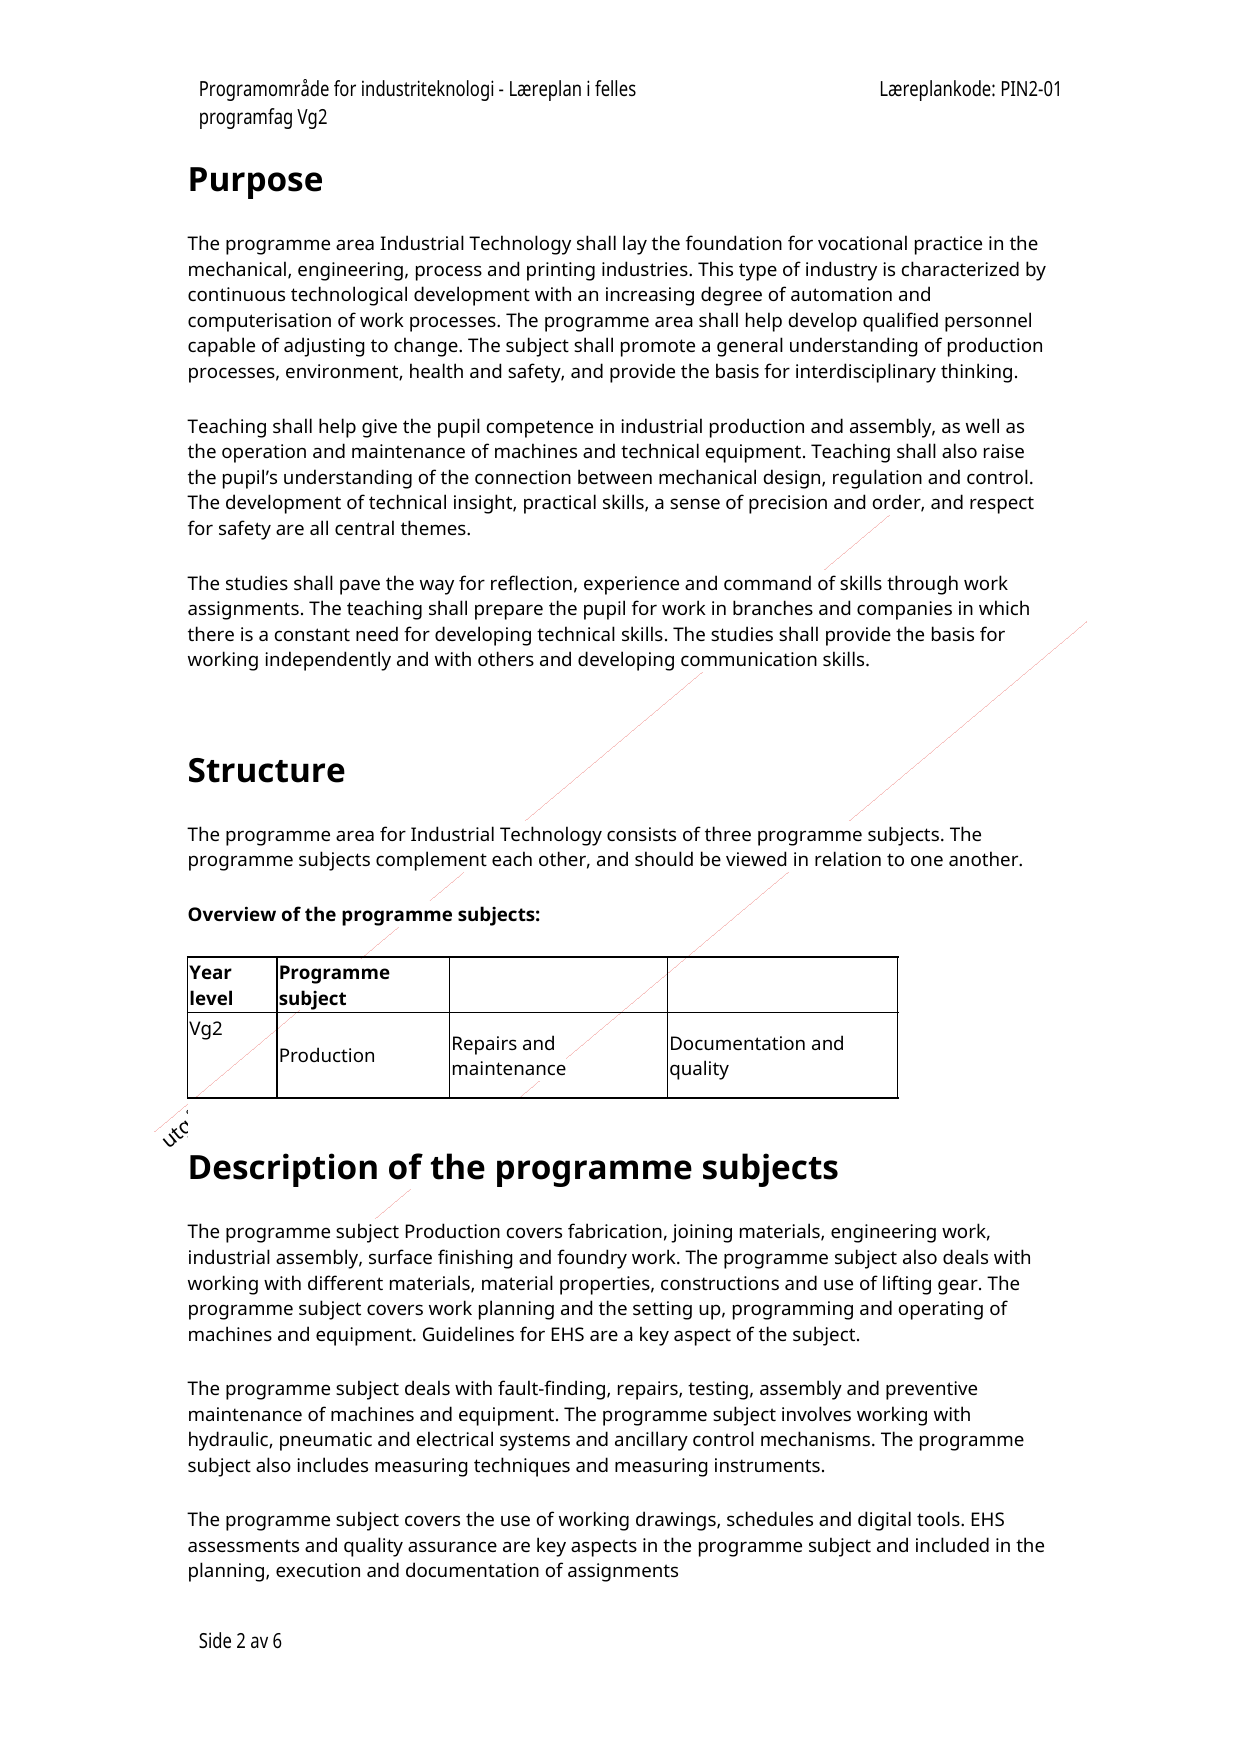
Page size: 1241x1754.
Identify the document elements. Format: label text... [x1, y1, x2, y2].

subtitle Structure [561, 701, 990, 792]
subtitle Structure [885, 701, 1053, 792]
text The programme subject Production covers fabrication, joining materials, engineering work, industrial assembly, surface finishing and foundry work. The programme subject also deals with working with different materials, material properties, constructions and use of lifting gear. The programme subject covers work planning and the setting up, programming and operating of machines and equipment. Guidelines for EHS are a key aspect of the subject. [861, 1219, 1053, 1346]
table_header [450, 958, 667, 1012]
subtitle Structure [354, 701, 666, 792]
table_cell Repairs and maintenance [450, 1013, 619, 1097]
table_header [623, 975, 667, 1012]
table_cell Documentation and quality [668, 1013, 897, 1097]
table_header [668, 958, 684, 972]
table_cell Repairs and maintenance [522, 1013, 667, 1097]
subtitle Purpose [332, 156, 1053, 202]
table_header [668, 958, 897, 1012]
text Teaching shall help give the pupil competence in industrial production and assembly, as well as the operation and maintenance of machines and technical equipment. Teaching shall also raise the pupil’s understanding of the connection between mechanical design, regulation and control. The development of technical insight, practical skills, a sense of precision and order, and respect for safety are all central themes. [187, 413, 1053, 541]
text The programme subject deals with fault-finding, repairs, testing, assembly and preventive maintenance of machines and equipment. The programme subject involves working with hydraulic, pneumatic and electrical systems and ancillary control mechanisms. The programme subject also includes measuring techniques and measuring instruments. [826, 1376, 1053, 1478]
text The programme subject covers the use of working drawings, schedules and digital tools. EHS assessments and quality assurance are key aspects in the programme subject and included in the planning, execution and documentation of assignments [679, 1507, 1053, 1583]
subtitle Description of the programme subjects [848, 1099, 1053, 1189]
text Overview of the programme subjects: [541, 901, 752, 927]
text Overview of the programme subjects: [724, 901, 1053, 927]
text The programme area Industrial Technology shall lay the foundation for vocational practice in the mechanical, engineering, process and printing industries. This type of industry is characterized by continuous technological development with an increasing degree of automation and computerisation of work processes. The programme area shall help develop qualified personnel capable of adjusting to change. The subject shall promote a general understanding of production processes, environment, health and safety, and provide the basis for interdisciplinary thinking. [937, 231, 1053, 384]
table_cell Production [278, 1013, 449, 1097]
text The studies shall pave the way for reflection, experience and command of skills through work assignments. The teaching shall prepare the pupil for work in branches and companies in which there is a constant need for developing technical skills. The studies shall provide the basis for working independently and with others and developing communication skills. [870, 570, 1053, 672]
